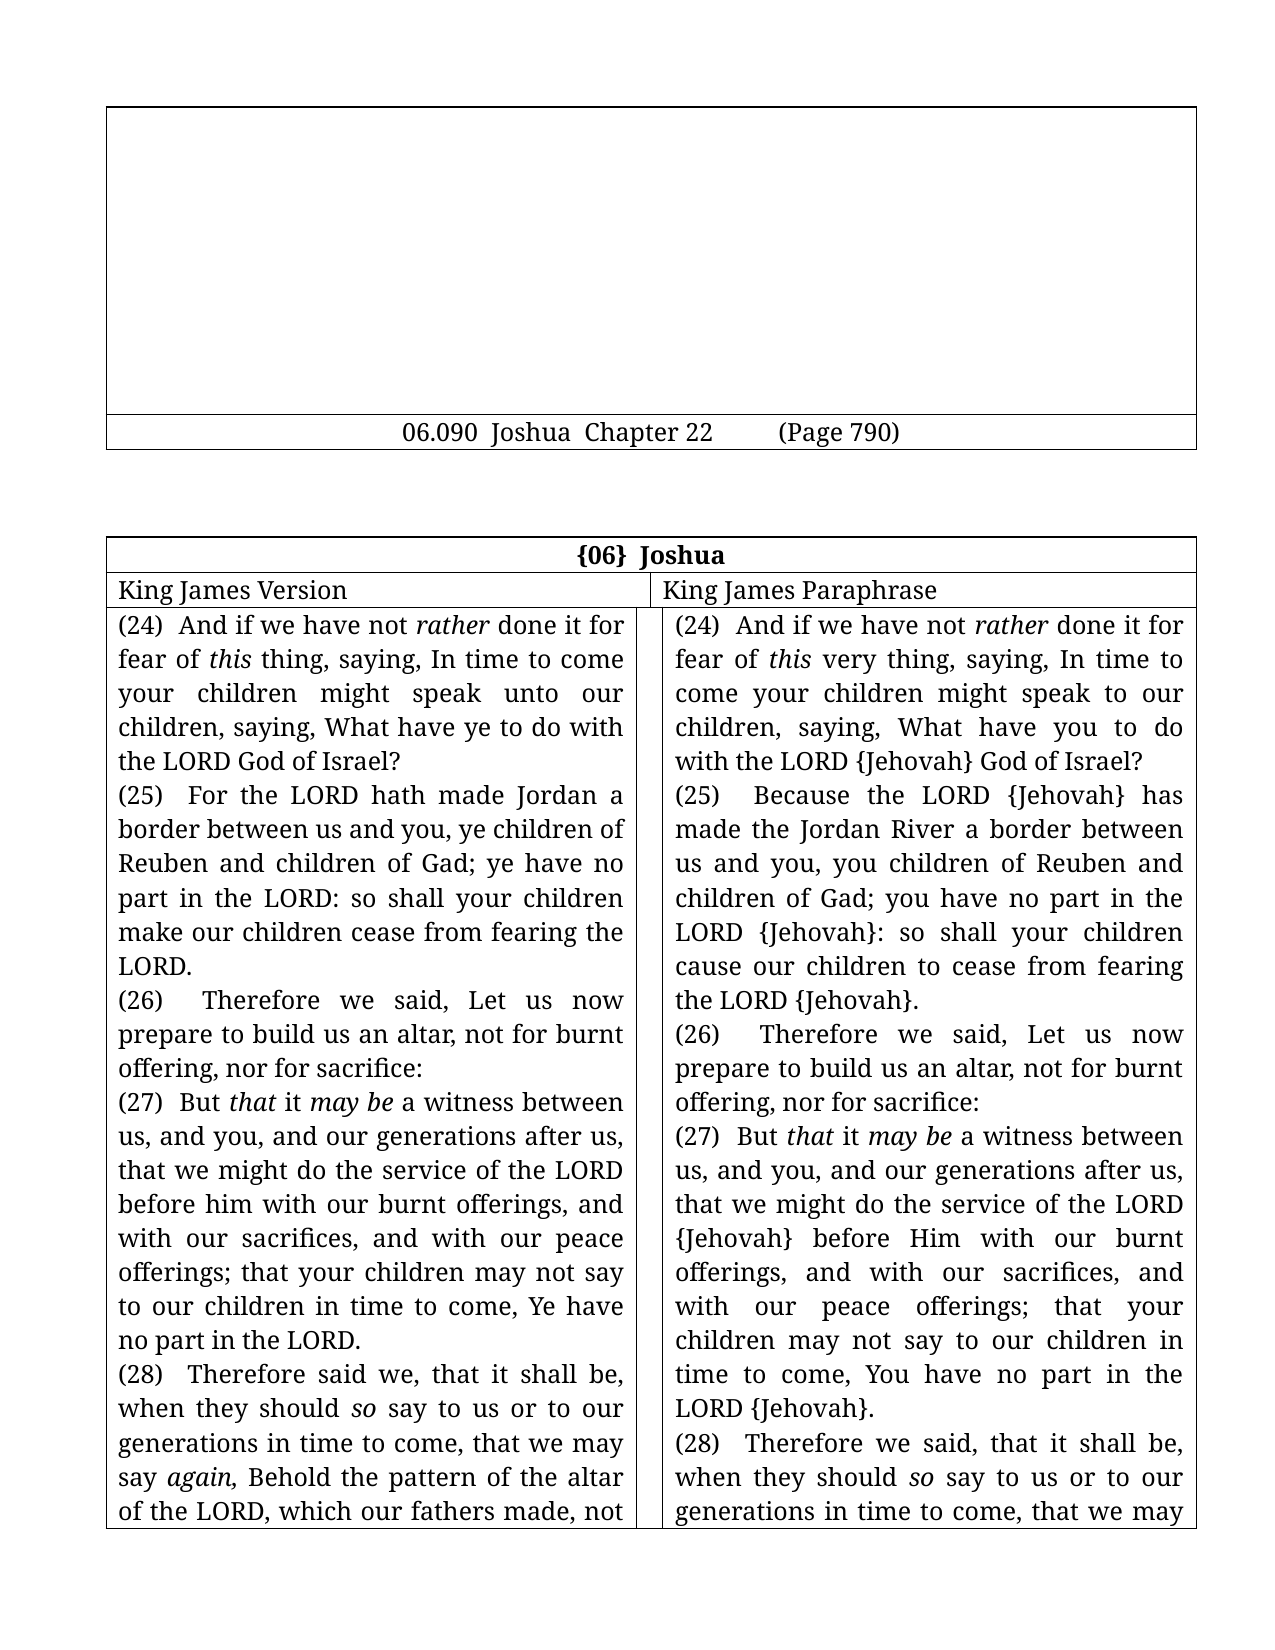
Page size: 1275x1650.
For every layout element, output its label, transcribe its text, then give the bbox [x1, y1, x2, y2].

table_cell [637, 608, 662, 1527]
table_cell (24) And if we have not rather done it for fear of this very thing, saying, In time to come your children might speak to our children, saying, What have you to do with the LORD {Jehovah} God of Israel? (25) Because the LORD {Jehovah} has made the Jordan River a border between us and you, you children of Reuben and children of Gad; you have no part in the LORD {Jehovah}: so shall your children cause our children to cease from fearing the LORD {Jehovah}. (26) Therefore we said, Let us now prepare to build us an altar, not for burnt offering, nor for sacrifice: (27) But that it may be a witness between us, and you, and our generations after us, that we might do the service of the LORD {Jehovah} before Him with our burnt offerings, and with our sacrifices, and with our peace offerings; that your children may not say to our children in time to come, You have no part in the LORD {Jehovah}. (28) Therefore we said, that it shall be, when they should so say to us or to our generations in time to come, that we may [663, 608, 1196, 1527]
table_cell 06.090 Joshua Chapter 22 (Page 790) [107, 415, 1196, 449]
table_cell (24) And if we have not rather done it for fear of this thing, saying, In time to come your children might speak unto our children, saying, What have ye to do with the LORD God of Israel? (25) For the LORD hath made Jordan a border between us and you, ye children of Reuben and children of Gad; ye have no part in the LORD: so shall your children make our children cease from fearing the LORD. (26) Therefore we said, Let us now prepare to build us an altar, not for burnt offering, nor for sacrifice: (27) But that it may be a witness between us, and you, and our generations after us, that we might do the service of the LORD before him with our burnt offerings, and with our sacrifices, and with our peace offerings; that your children may not say to our children in time to come, Ye have no part in the LORD. (28) Therefore said we, that it shall be, when they should so say to us or to our generations in time to come, that we may say again, Behold the pattern of the altar of the LORD, which our fathers made, not [107, 608, 636, 1527]
table_header {06} Joshua [107, 538, 1196, 572]
table_cell [107, 108, 1196, 414]
table_cell King James Version [107, 573, 650, 607]
table_cell King James Paraphrase [651, 573, 1196, 607]
